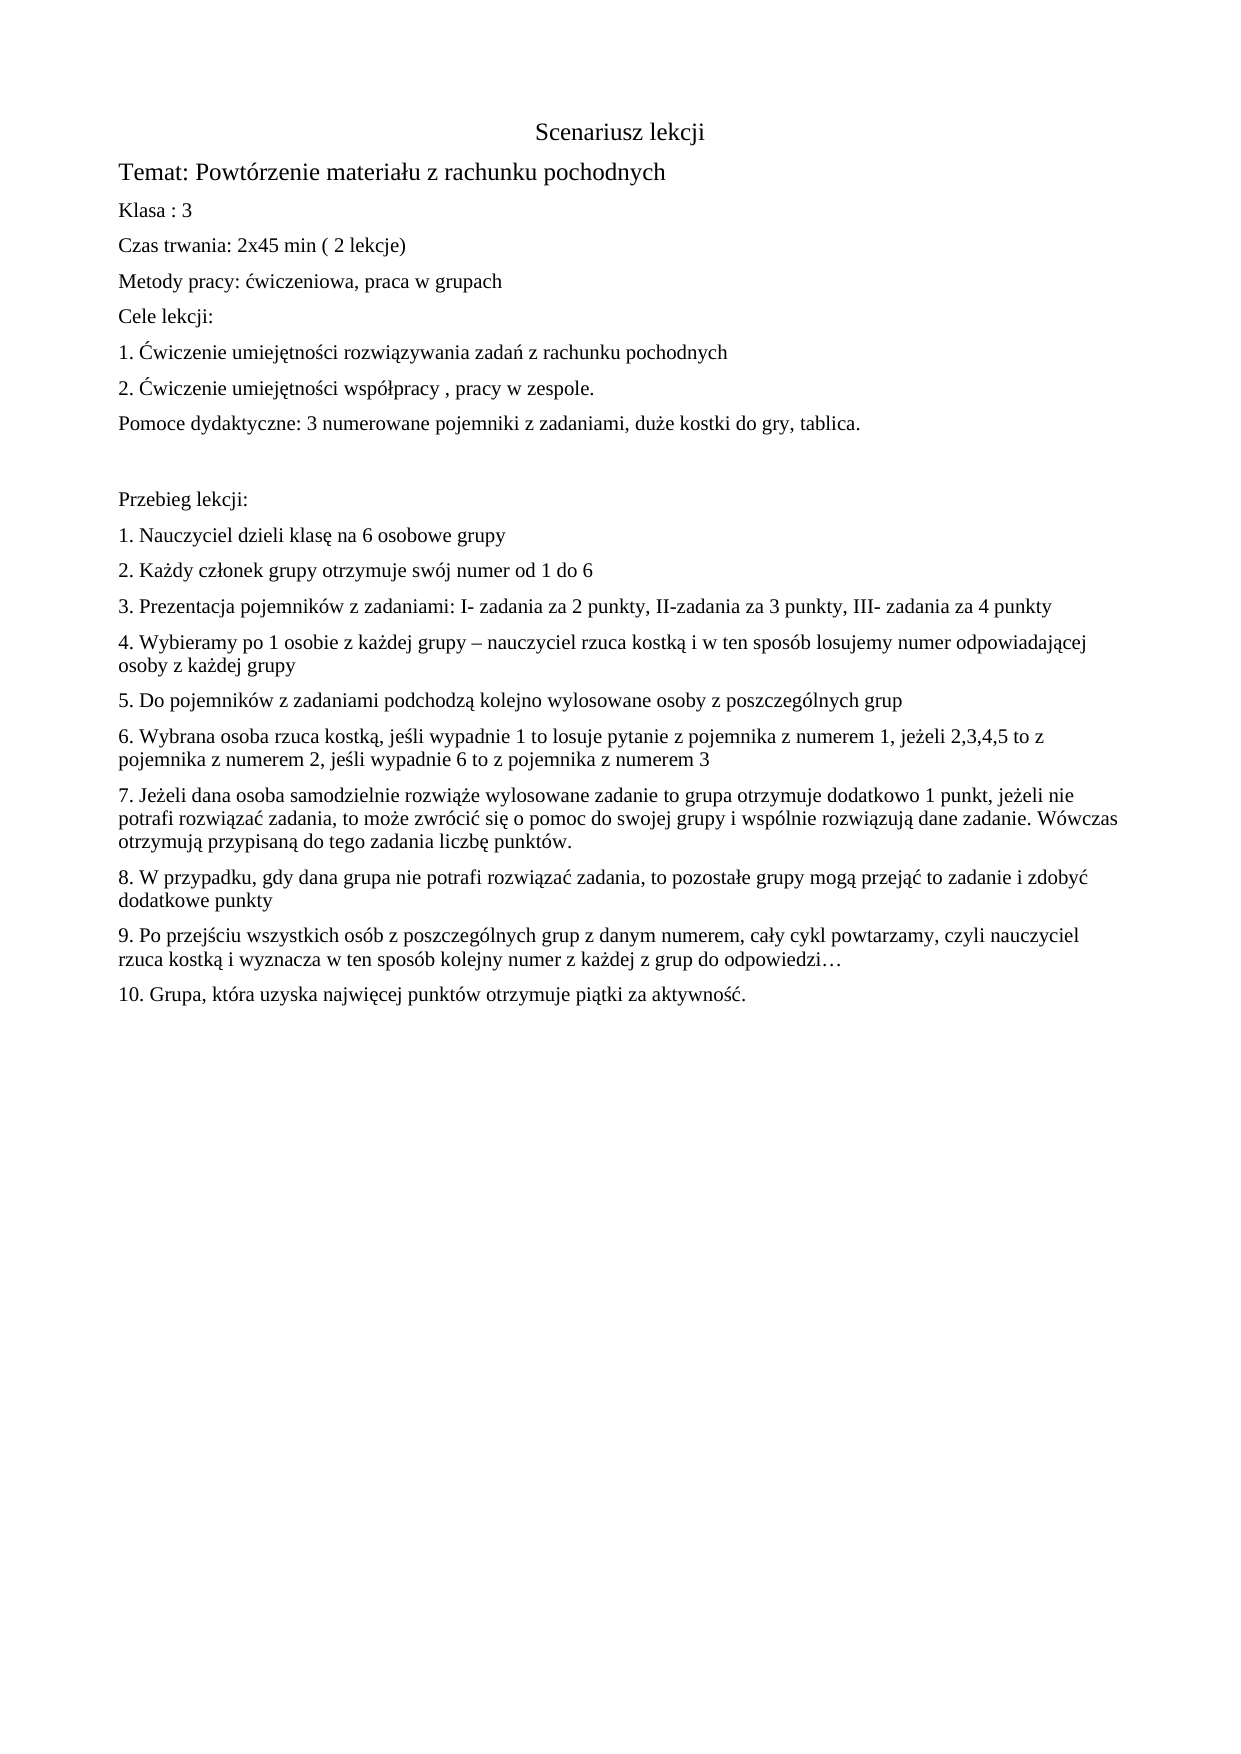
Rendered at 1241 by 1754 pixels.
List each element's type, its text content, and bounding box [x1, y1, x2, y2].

text 8. W przypadku, gdy dana grupa nie potrafi rozwiązać zadania, to pozostałe grupy mogą przejąć to zadanie i zdobyć dodatkowe punkty [118, 866, 1122, 912]
text 1. Nauczyciel dzieli klasę na 6 osobowe grupy [118, 524, 1122, 547]
text Przebieg lekcji: [118, 488, 1122, 511]
text 2. Każdy członek grupy otrzymuje swój numer od 1 do 6 [118, 559, 1122, 582]
text Cele lekcji: [118, 305, 1122, 328]
text 7. Jeżeli dana osoba samodzielnie rozwiąże wylosowane zadanie to grupa otrzymuje dodatkowo 1 punkt, jeżeli nie potrafi rozwiązać zadania, to może zwrócić się o pomoc do swojej grupy i wspólnie rozwiązują dane zadanie. Wówczas otrzymują przypisaną do tego zadania liczbę punktów. [118, 784, 1122, 853]
text 1. Ćwiczenie umiejętności rozwiązywania zadań z rachunku pochodnych [118, 341, 1122, 364]
text 3. Prezentacja pojemników z zadaniami: I- zadania za 2 punkty, II-zadania za 3 punkty, III- zadania za 4 punkty [118, 595, 1122, 618]
text 6. Wybrana osoba rzuca kostką, jeśli wypadnie 1 to losuje pytanie z pojemnika z numerem 1, jeżeli 2,3,4,5 to z pojemnika z numerem 2, jeśli wypadnie 6 to z pojemnika z numerem 3 [118, 725, 1122, 771]
text 4. Wybieramy po 1 osobie z każdej grupy – nauczyciel rzuca kostką i w ten sposób losujemy numer odpowiadającej osoby z każdej grupy [118, 631, 1122, 677]
text Pomoce dydaktyczne: 3 numerowane pojemniki z zadaniami, duże kostki do gry, tablica. [118, 412, 1122, 435]
text Klasa : 3 [118, 198, 1122, 222]
text 5. Do pojemników z zadaniami podchodzą kolejno wylosowane osoby z poszczególnych grup [118, 689, 1122, 712]
text Temat: Powtórzenie materiału z rachunku pochodnych [118, 158, 1122, 186]
text Metody pracy: ćwiczeniowa, praca w grupach [118, 270, 1122, 293]
text 2. Ćwiczenie umiejętności współpracy , pracy w zespole. [118, 377, 1122, 400]
text 9. Po przejściu wszystkich osób z poszczególnych grup z danym numerem, cały cykl powtarzamy, czyli nauczyciel rzuca kostką i wyznacza w ten sposób kolejny numer z każdej z grup do odpowiedzi… [118, 924, 1122, 971]
text Czas trwania: 2x45 min ( 2 lekcje) [118, 234, 1122, 257]
text 10. Grupa, która uzyska najwięcej punktów otrzymuje piątki za aktywność. [118, 983, 1122, 1006]
text Scenariusz lekcji [118, 118, 1122, 146]
